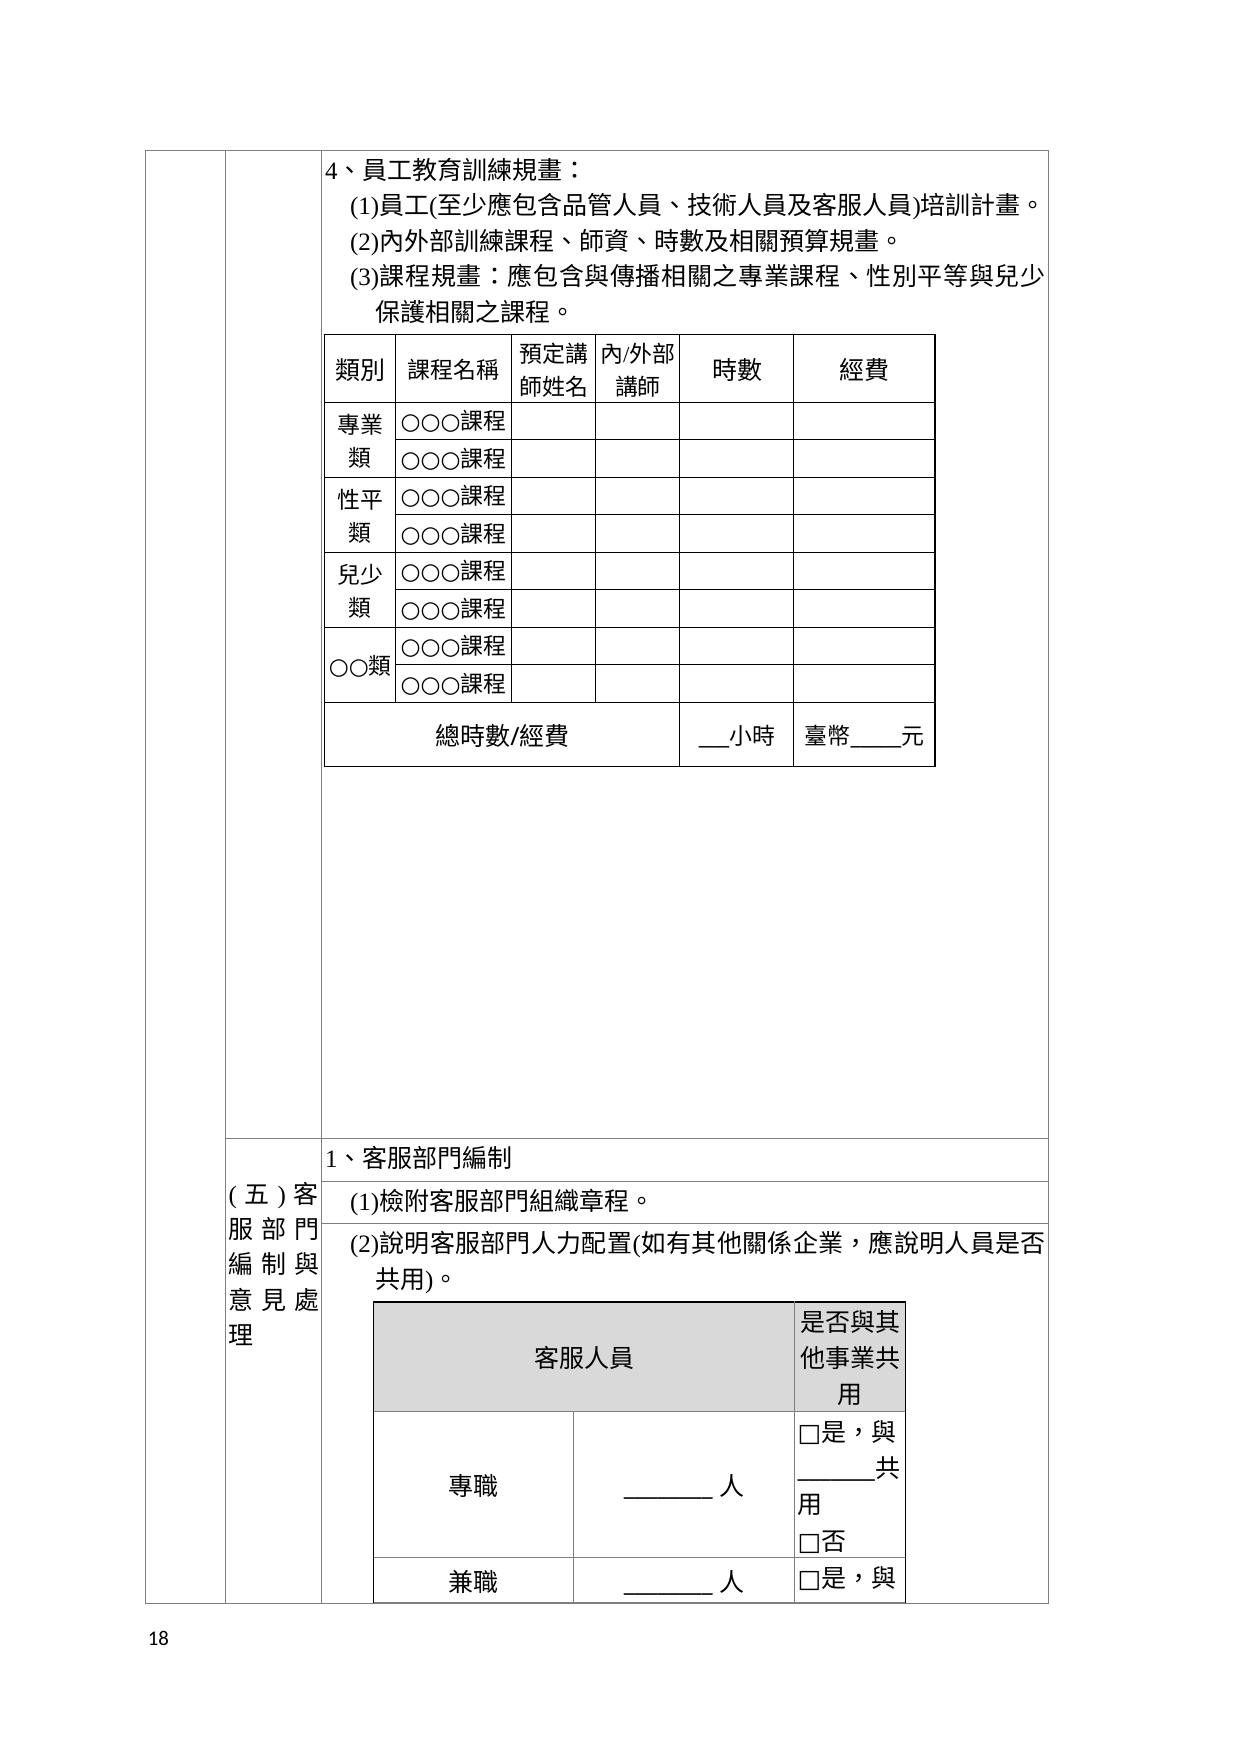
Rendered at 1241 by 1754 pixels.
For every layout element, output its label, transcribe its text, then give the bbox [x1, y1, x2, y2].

table_cell ○○○課程 [396, 590, 511, 627]
table_cell ○○○課程 [396, 665, 511, 702]
table_header 內/外部講師 [596, 335, 679, 402]
table_cell [596, 515, 679, 552]
table_cell 專職 [374, 1412, 573, 1557]
table_cell 專業類 [325, 403, 395, 477]
table_cell [512, 403, 595, 439]
table_cell 總時數/經費 [325, 703, 679, 766]
table_cell [680, 515, 793, 552]
table_cell [794, 478, 934, 514]
table_cell ○○○課程 [396, 440, 511, 477]
table_cell [794, 628, 934, 664]
table_cell [680, 440, 793, 477]
table_cell [226, 151, 321, 1138]
table_cell ○○○課程 [396, 553, 511, 589]
table_cell ○○○課程 [396, 478, 511, 514]
table_header 經費 [794, 335, 934, 402]
table_cell (五)客服部門編制與意見處理 [226, 1139, 321, 1603]
table_cell ○○○課程 [396, 403, 511, 439]
table_header 課程名稱 [396, 335, 511, 402]
table_cell ___小時 [680, 703, 793, 766]
table_cell 臺幣_____元 [794, 703, 934, 766]
table_cell [596, 553, 679, 589]
table_cell [146, 151, 225, 1603]
table_cell 1、客服部門編制 [322, 1139, 1048, 1181]
table_cell [794, 590, 934, 627]
table_cell [680, 553, 793, 589]
table_cell [596, 665, 679, 702]
table_cell [794, 665, 934, 702]
table_cell 兼職 [374, 1558, 573, 1602]
table_header 預定講師姓名 [512, 335, 595, 402]
table_cell (2)說明客服部門人力配置(如有其他關係企業，應說明人員是否共用)。 [322, 1224, 1048, 1603]
table_cell [512, 478, 595, 514]
table_cell [596, 478, 679, 514]
table_header 是否與其他事業共用 [795, 1303, 905, 1411]
table_cell [794, 515, 934, 552]
table_cell [680, 628, 793, 664]
table_cell [512, 515, 595, 552]
table_header 類別 [325, 335, 395, 402]
table_cell [680, 590, 793, 627]
table_cell □是，與 [795, 1558, 905, 1602]
table_cell ○○類 [325, 628, 395, 702]
table_cell 性平類 [325, 478, 395, 552]
table_cell [794, 403, 934, 439]
table_header 時數 [680, 335, 793, 402]
table_header 客服人員 [374, 1303, 794, 1411]
table_cell [794, 553, 934, 589]
table_cell ○○○課程 [396, 628, 511, 664]
table_cell 4、員工教育訓練規畫： (1)員工(至少應包含品管人員、技術人員及客服人員)培訓計畫。 (2)內外部訓練課程、師資、時數及相關預算規畫。 (3)課程規畫：應包含與傳播相關之專業課程、性別平等與兒少保護相關之課程。 [322, 151, 1048, 1138]
table_cell ○○○課程 [396, 515, 511, 552]
table_cell [596, 403, 679, 439]
table_cell [512, 440, 595, 477]
table_cell [680, 665, 793, 702]
table_cell (1)檢附客服部門組織章程。 [322, 1182, 1048, 1223]
table_cell [512, 665, 595, 702]
table_cell ________ 人 [574, 1412, 794, 1557]
table_cell [596, 628, 679, 664]
table_cell [512, 590, 595, 627]
table_cell [794, 440, 934, 477]
table_cell [680, 478, 793, 514]
table_cell □是，與_______共用 □否 [795, 1412, 905, 1557]
table_cell 兒少類 [325, 553, 395, 627]
table_cell [596, 440, 679, 477]
table_cell [680, 403, 793, 439]
table_cell [596, 590, 679, 627]
table_cell [512, 628, 595, 664]
table_cell [512, 553, 595, 589]
table_cell ________ 人 [574, 1558, 794, 1602]
